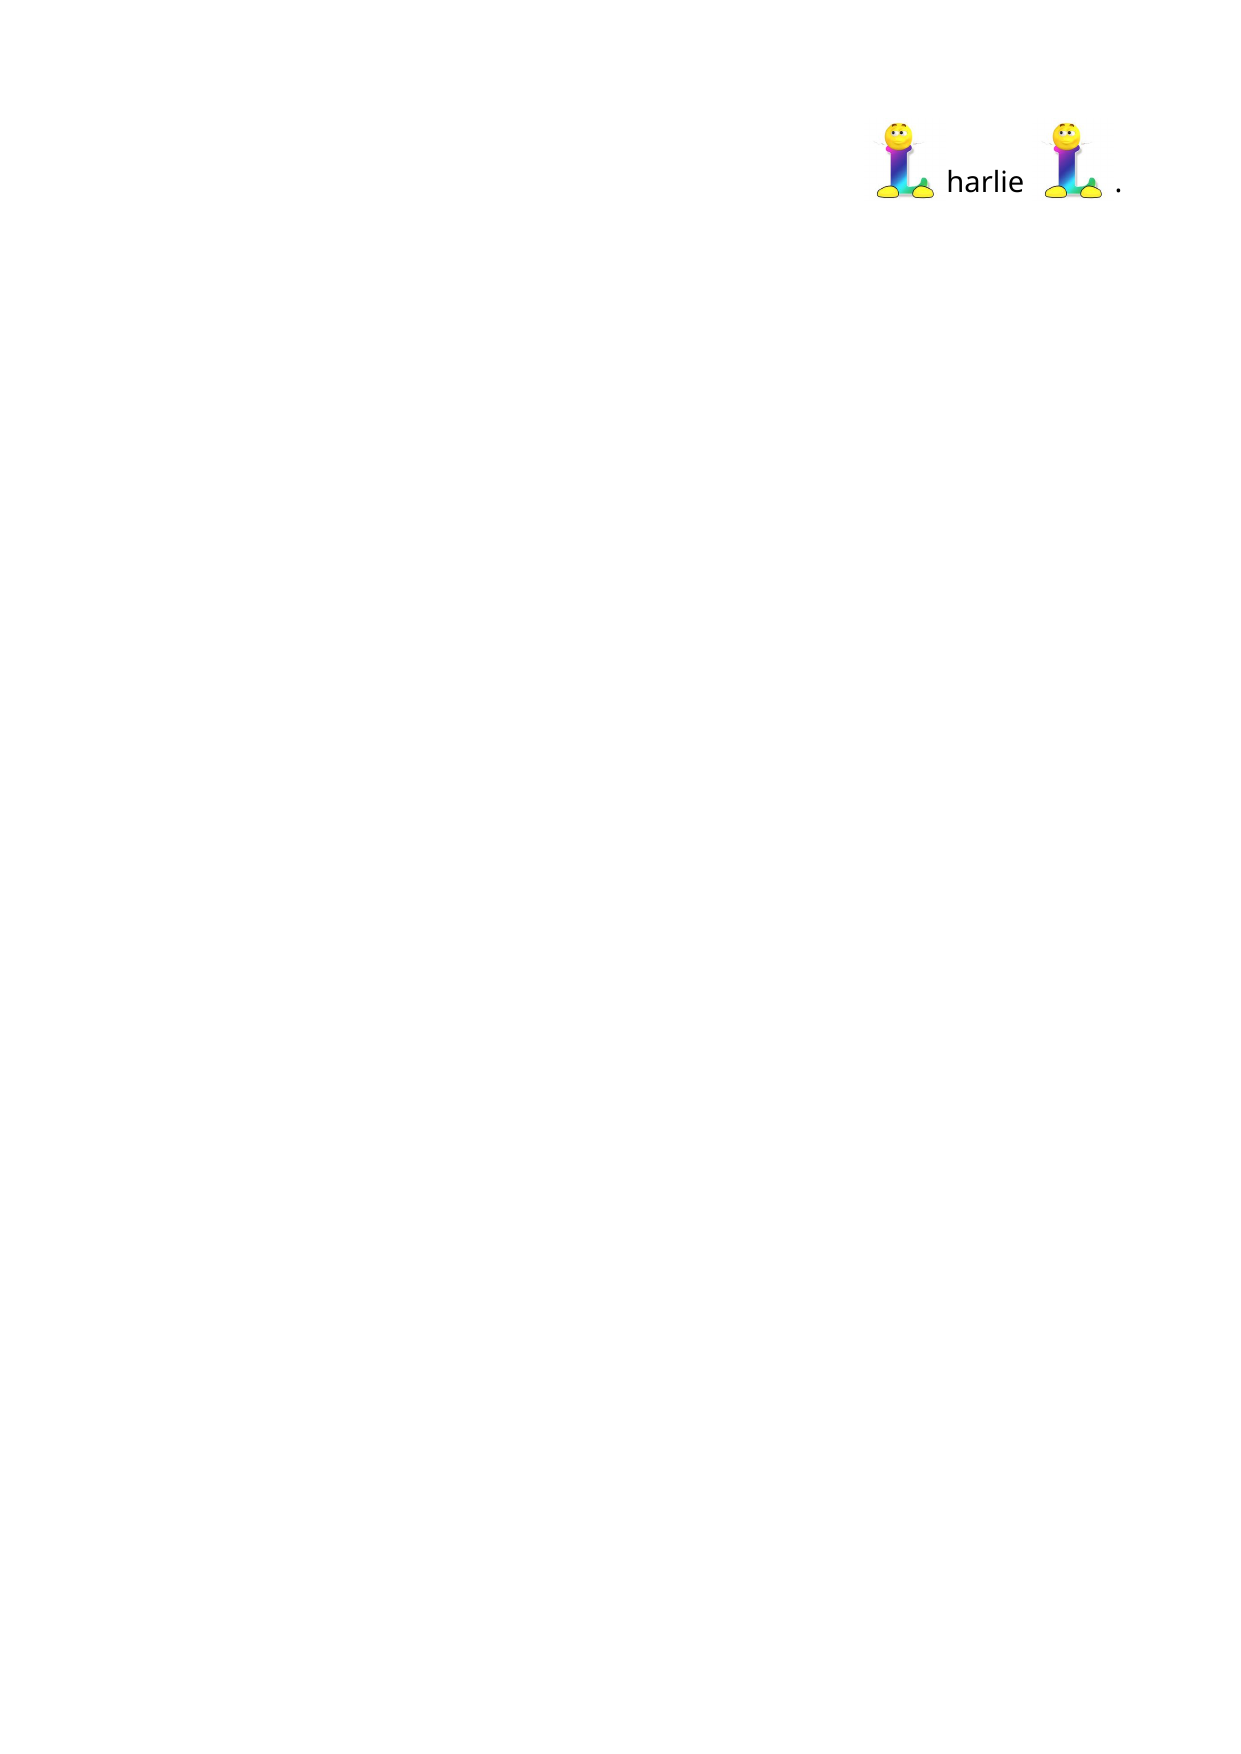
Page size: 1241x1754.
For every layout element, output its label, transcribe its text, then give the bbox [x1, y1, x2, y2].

text [118, 118, 863, 201]
picture [863, 118, 947, 201]
picture [1031, 118, 1115, 201]
text harlie [947, 118, 1031, 201]
text . [1115, 118, 1122, 201]
